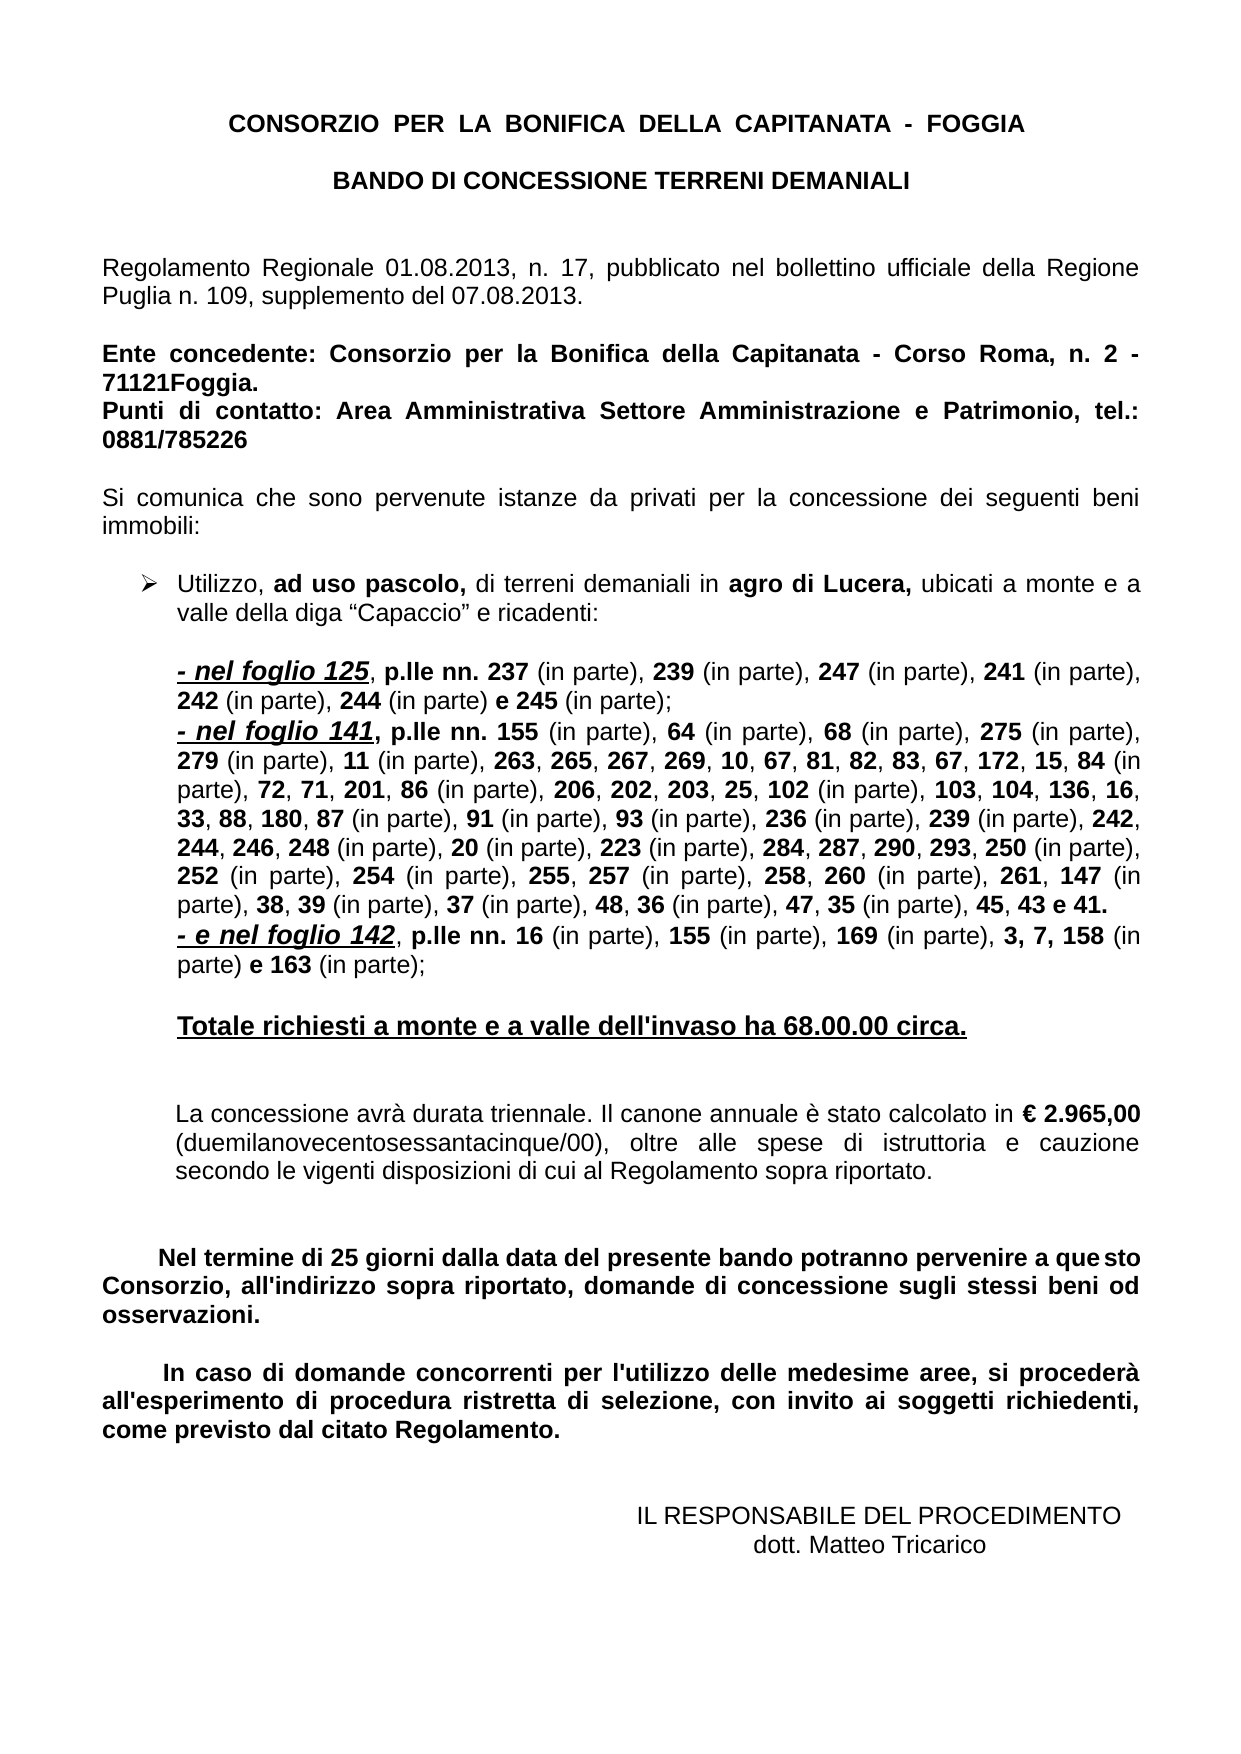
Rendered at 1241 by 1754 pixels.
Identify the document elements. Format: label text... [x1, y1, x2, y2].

text Ente concedente: Consorzio per la Bonifica della Capitanata - Corso Roma, n. 2 - 71121Foggia. [102, 339, 1141, 396]
list - nel foglio 141, p.lle nn. 155 (in parte), 64 (in parte), 68 (in parte), 275 (in parte), 279 (in parte), 11 (in parte), 263, 265, 267, 269, 10, 67, 81, 82, 83, 67, 172, 15, 84 (in parte), 72, 71, 201, 86 (in parte), 206, 202, 203, 25, 102 (in parte), 103, 104, 136, 16, 33, 88, 180, 87 (in parte), 91 (in parte), 93 (in parte), 236 (in parte), 239 (in parte), 242, 244, 246, 248 (in parte), 20 (in parte), 223 (in parte), 284, 287, 290, 293, 250 (in parte), 252 (in parte), 254 (in parte), 255, 257 (in parte), 258, 260 (in parte), 261, 147 (in parte), 38, 39 (in parte), 37 (in parte), 48, 36 (in parte), 47, 35 (in parte), 45, 43 e 41. [139, 715, 1141, 919]
text BANDO DI CONCESSIONE TERRENI DEMANIALI [102, 166, 1141, 195]
text La concessione avrà durata triennale. Il canone annuale è stato calcolato in € 2.965,00 (duemilanovecentosessantacinque/00), oltre alle spese di istruttoria e cauzione secondo le vigenti disposizioni di cui al Regolamento sopra riportato. [175, 1099, 1141, 1185]
text In caso di domande concorrenti per l'utilizzo delle medesime aree, si procederà all'esperimento di procedura ristretta di selezione, con invito ai soggetti richiedenti, come previsto dal citato Regolamen­to. [102, 1358, 1141, 1444]
text Nel termine di 25 giorni dalla data del presente bando potranno pervenire a que­sto Consorzio, all'indirizzo sopra riportato, domande di concessione sugli stessi beni od osserva­zioni. [102, 1243, 1141, 1329]
text Punti di contatto: Area Amministrativa Settore Amministrazione e Patrimonio, tel.: 0881/785226 [102, 396, 1141, 454]
text IL RESPONSABILE DEL PROCEDIMENTO [102, 1501, 1141, 1530]
list dott. Matteo Tricarico [139, 1530, 1141, 1559]
list - e nel foglio 142, p.lle nn. 16 (in parte), 155 (in parte), 169 (in parte), 3, 7, 158 (in parte) e 163 (in parte); [139, 919, 1141, 979]
text CONSORZIO PER LA BONIFICA DELLA CAPITANATA - FOGGIA [94, 109, 1141, 137]
list - nel foglio 125, p.lle nn. 237 (in parte), 239 (in parte), 247 (in parte), 241 (in parte), 242 (in parte), 244 (in parte) e 245 (in parte); [139, 655, 1141, 715]
list Utilizzo, ad uso pascolo, di terreni demaniali in agro di Lucera, ubicati a monte e a valle della diga “Capaccio” e ricadenti: [139, 569, 1141, 626]
text Regolamento Regionale 01.08.2013, n. 17, pubblicato nel bollettino ufficiale della Regione Puglia n. 109, supplemento del 07.08.2013. [102, 252, 1141, 310]
list Totale richiesti a monte e a valle dell'invaso ha 68.00.00 circa. [139, 1010, 1141, 1041]
text Si comunica che sono pervenute istanze da privati per la concessione dei seguenti beni immobili: [102, 482, 1141, 540]
